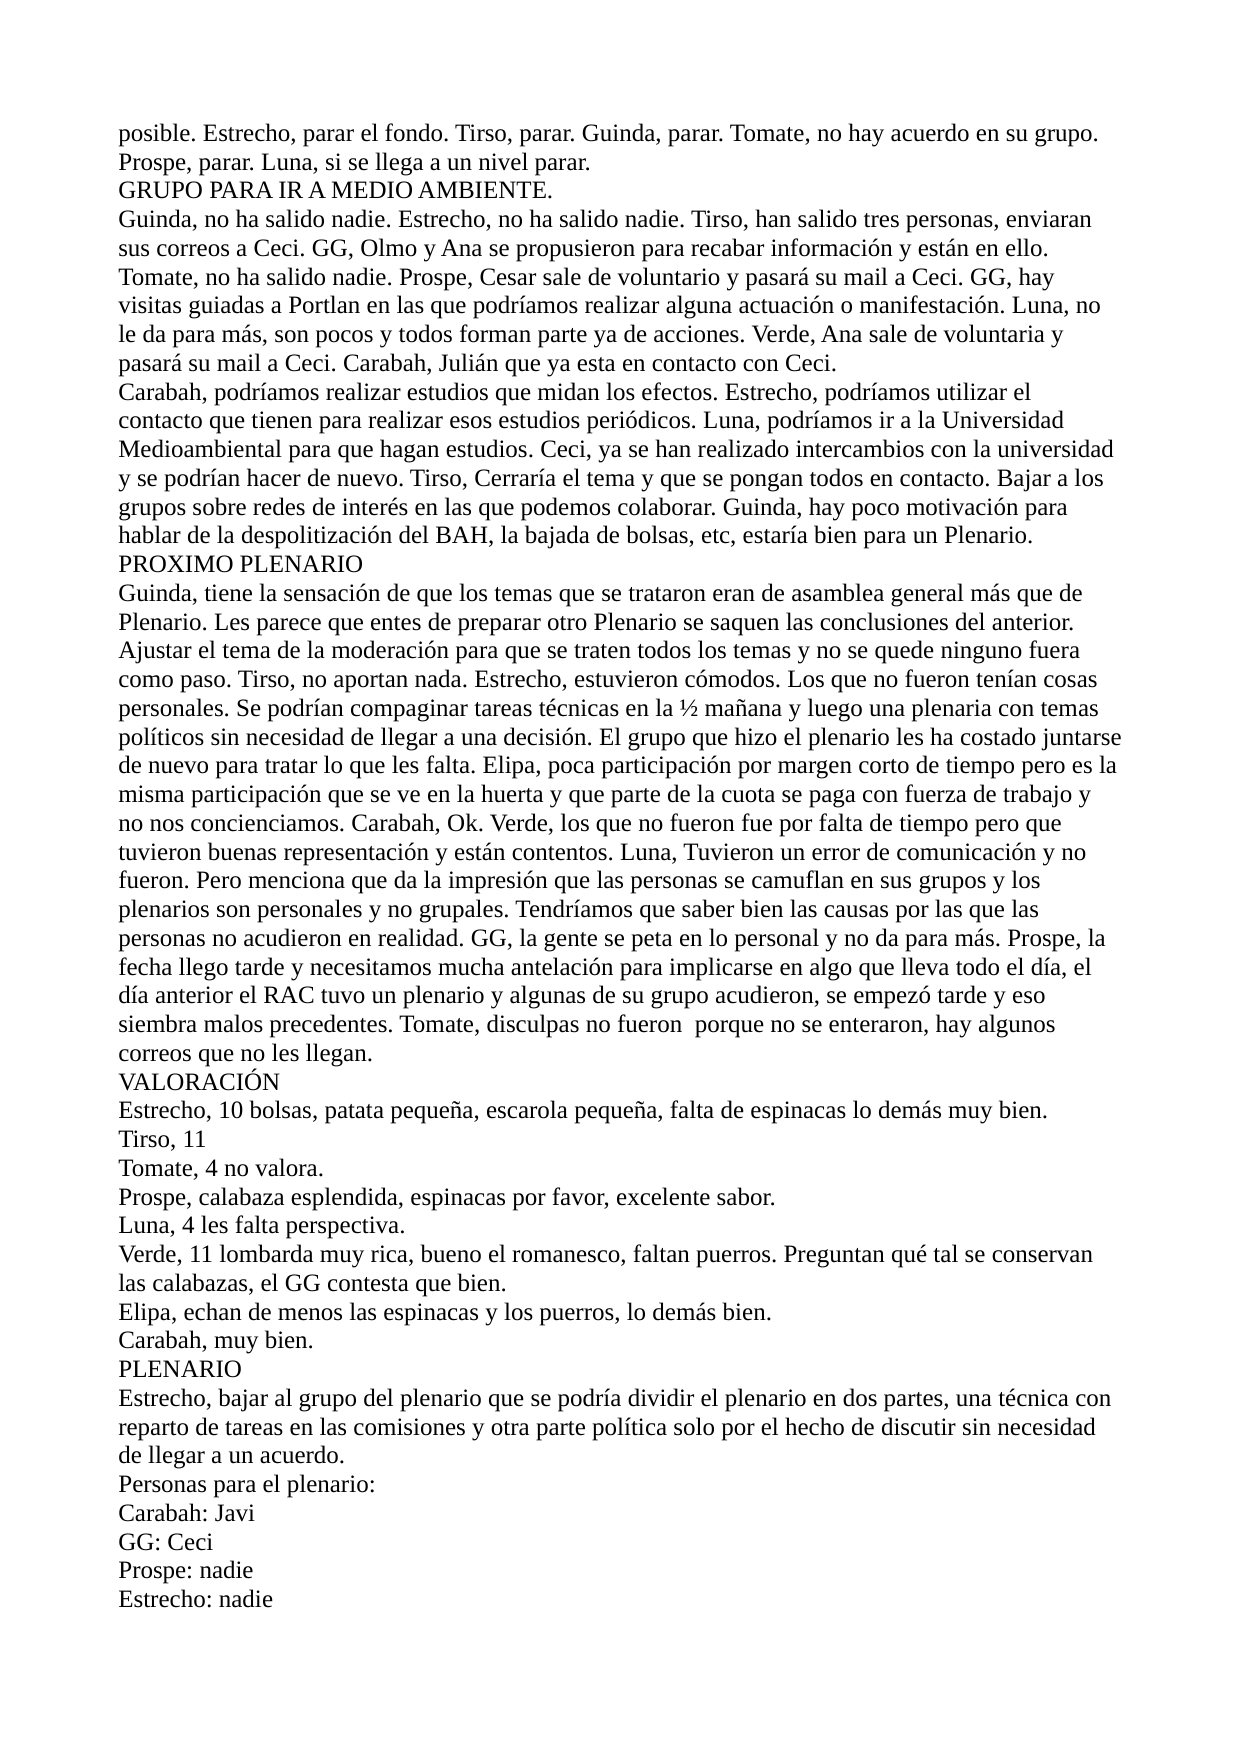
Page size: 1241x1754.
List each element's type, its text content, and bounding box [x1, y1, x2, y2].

text PLENARIO [118, 1354, 1122, 1383]
text Elipa, echan de menos las espinacas y los puerros, lo demás bien. [118, 1297, 1122, 1326]
text Luna, 4 les falta perspectiva. [118, 1211, 1122, 1239]
text VALORACIÓN [118, 1067, 1122, 1096]
text Estrecho, bajar al grupo del plenario que se podría dividir el plenario en dos partes, una técnica con reparto de tareas en las comisiones y otra parte política solo por el hecho de discutir sin necesidad de llegar a un acuerdo. [118, 1383, 1122, 1469]
text Guinda, tiene la sensación de que los temas que se trataron eran de asamblea general más que de Plenario. Les parece que entes de preparar otro Plenario se saquen las conclusiones del anterior. Ajustar el tema de la moderación para que se traten todos los temas y no se quede ninguno fuera como paso. Tirso, no aportan nada. Estrecho, estuvieron cómodos. Los que no fueron tenían cosas personales. Se podrían compaginar tareas técnicas en la ½ mañana y luego una plenaria con temas políticos sin necesidad de llegar a una decisión. El grupo que hizo el plenario les ha costado juntarse de nuevo para tratar lo que les falta. Elipa, poca participación por margen corto de tiempo pero es la misma participación que se ve en la huerta y que parte de la cuota se paga con fuerza de trabajo y no nos concienciamos. Carabah, Ok. Verde, los que no fueron fue por falta de tiempo pero que tuvieron buenas representación y están contentos. Luna, Tuvieron un error de comunicación y no fueron. Pero menciona que da la impresión que las personas se camuflan en sus grupos y los plenarios son personales y no grupales. Tendríamos que saber bien las causas por las que las personas no acudieron en realidad. GG, la gente se peta en lo personal y no da para más. Prospe, la fecha llego tarde y necesitamos mucha antelación para implicarse en algo que lleva todo el día, el día anterior el RAC tuvo un plenario y algunas de su grupo acudieron, se empezó tarde y eso siembra malos precedentes. Tomate, disculpas no fueron porque no se enteraron, hay algunos correos que no les llegan. [118, 578, 1122, 1067]
text Estrecho: nadie [118, 1584, 1122, 1613]
text posible. Estrecho, parar el fondo. Tirso, parar. Guinda, parar. Tomate, no hay acuerdo en su grupo. Prospe, parar. Luna, si se llega a un nivel parar. [118, 118, 1122, 176]
text Estrecho, 10 bolsas, patata pequeña, escarola pequeña, falta de espinacas lo demás muy bien. [118, 1096, 1122, 1124]
text Carabah, podríamos realizar estudios que midan los efectos. Estrecho, podríamos utilizar el contacto que tienen para realizar esos estudios periódicos. Luna, podríamos ir a la Universidad Medioambiental para que hagan estudios. Ceci, ya se han realizado intercambios con la universidad y se podrían hacer de nuevo. Tirso, Cerraría el tema y que se pongan todos en contacto. Bajar a los grupos sobre redes de interés en las que podemos colaborar. Guinda, hay poco motivación para hablar de la despolitización del BAH, la bajada de bolsas, etc, estaría bien para un Plenario. [118, 377, 1122, 549]
text Prospe, calabaza esplendida, espinacas por favor, excelente sabor. [118, 1182, 1122, 1211]
text Tomate, 4 no valora. [118, 1153, 1122, 1182]
text PROXIMO PLENARIO [118, 549, 1122, 578]
text Verde, 11 lombarda muy rica, bueno el romanesco, faltan puerros. Preguntan qué tal se conservan las calabazas, el GG contesta que bien. [118, 1239, 1122, 1297]
text GRUPO PARA IR A MEDIO AMBIENTE. [118, 176, 1122, 204]
text Prospe: nadie [118, 1556, 1122, 1584]
text Carabah: Javi [118, 1498, 1122, 1527]
text Tirso, 11 [118, 1124, 1122, 1153]
text Personas para el plenario: [118, 1469, 1122, 1498]
text Guinda, no ha salido nadie. Estrecho, no ha salido nadie. Tirso, han salido tres personas, enviaran sus correos a Ceci. GG, Olmo y Ana se propusieron para recabar información y están en ello. Tomate, no ha salido nadie. Prospe, Cesar sale de voluntario y pasará su mail a Ceci. GG, hay visitas guiadas a Portlan en las que podríamos realizar alguna actuación o manifestación. Luna, no le da para más, son pocos y todos forman parte ya de acciones. Verde, Ana sale de voluntaria y pasará su mail a Ceci. Carabah, Julián que ya esta en contacto con Ceci. [118, 204, 1122, 377]
text GG: Ceci [118, 1527, 1122, 1556]
text Carabah, muy bien. [118, 1326, 1122, 1354]
